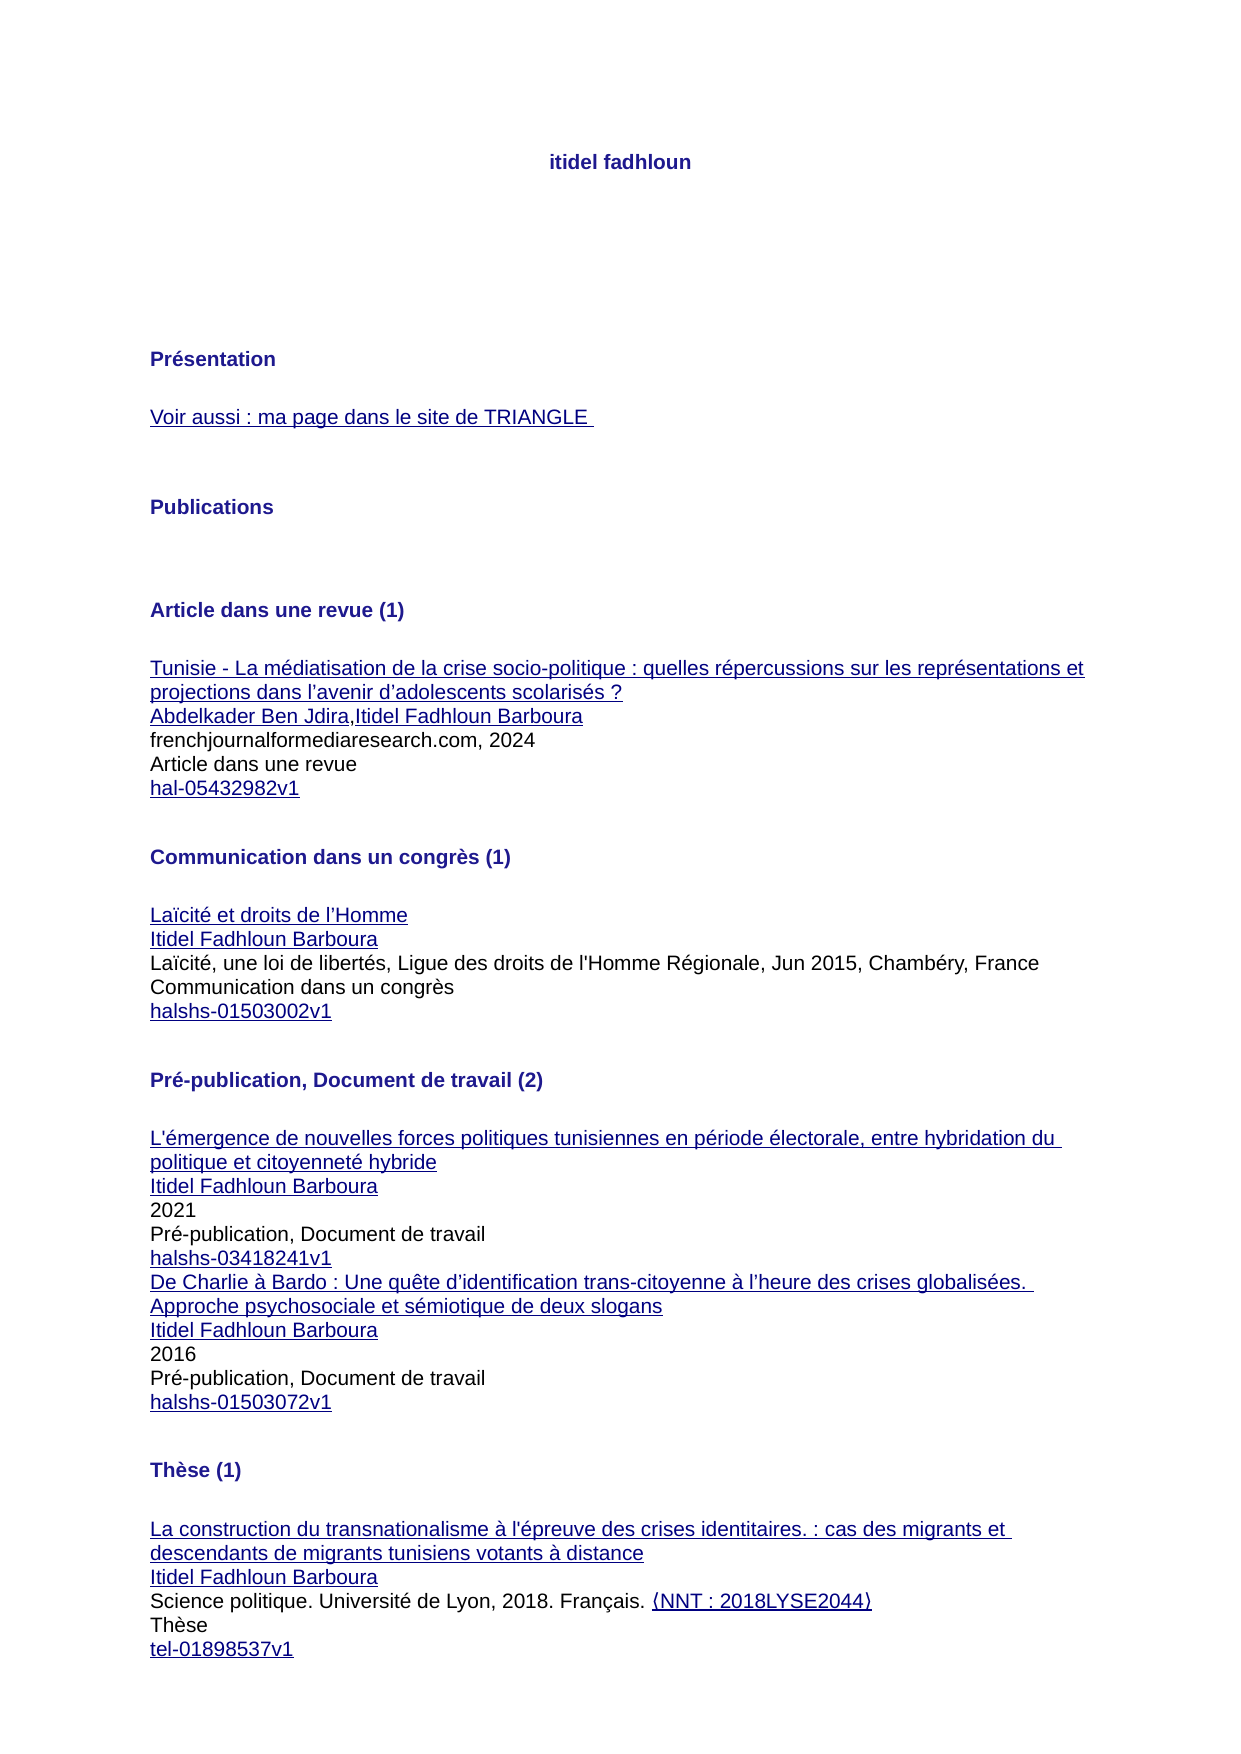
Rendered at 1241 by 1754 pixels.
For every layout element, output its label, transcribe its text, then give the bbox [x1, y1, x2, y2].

subtitle Thèse (1) [150, 1458, 1090, 1482]
table_header Laïcité et droits de l’Homme Itidel Fadhloun Barboura Laïcité, une loi de libertés, Ligue des droits de l'Homme Régionale, Jun 2015, Chambéry, France Communication dans un congrès halshs-01503002v1 [150, 903, 1090, 1023]
subtitle Article dans une revue (1) [150, 598, 1090, 622]
subtitle Communication dans un congrès (1) [150, 845, 1090, 869]
subtitle itidel fadhloun [150, 150, 1090, 174]
table_cell De Charlie à Bardo : Une quête d’identification trans-citoyenne à l’heure des crises globalisées. Approche psychosociale et sémiotique de deux slogans Itidel Fadhloun Barboura 2016 Pré-publication, Document de travail halshs-01503072v1 [150, 1270, 1090, 1413]
table_header Tunisie - La médiatisation de la crise socio-politique : quelles répercussions sur les représentations et projections dans l’avenir d’adolescents scolarisés ? Abdelkader Ben Jdira,Itidel Fadhloun Barboura frenchjournalformediaresearch.com, 2024 Article dans une revue hal-05432982v1 [150, 656, 1090, 800]
subtitle Publications [150, 495, 1090, 519]
text Voir aussi : ma page dans le site de TRIANGLE [150, 405, 1090, 429]
table_header L'émergence de nouvelles forces politiques tunisiennes en période électorale, entre hybridation du politique et citoyenneté hybride Itidel Fadhloun Barboura 2021 Pré-publication, Document de travail halshs-03418241v1 [150, 1126, 1090, 1270]
subtitle Présentation [150, 347, 1090, 371]
subtitle Pré-publication, Document de travail (2) [150, 1068, 1090, 1092]
table_header La construction du transnationalisme à l'épreuve des crises identitaires. : cas des migrants et descendants de migrants tunisiens votants à distance Itidel Fadhloun Barboura Science politique. Université de Lyon, 2018. Français. ⟨NNT : 2018LYSE2044⟩ Thèse tel-01898537v1 [150, 1517, 1090, 1660]
